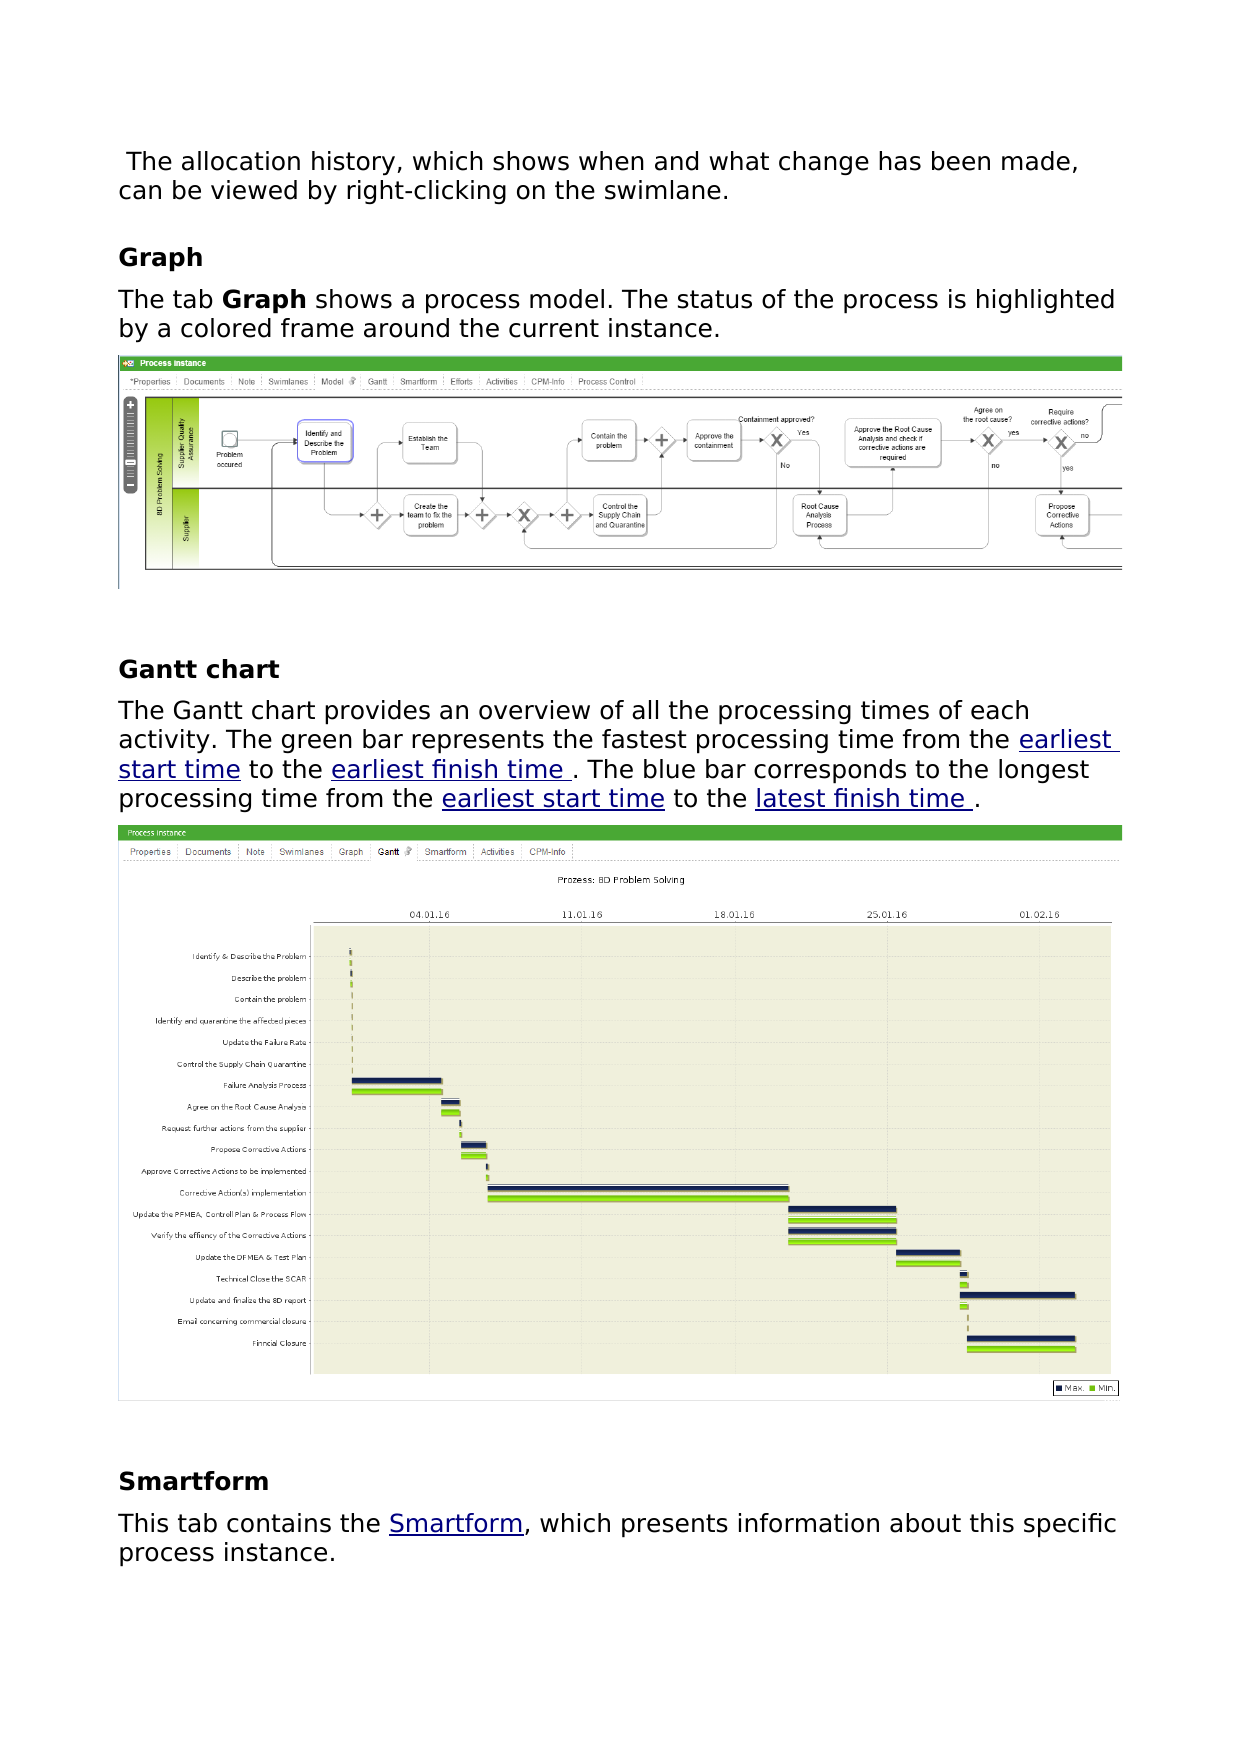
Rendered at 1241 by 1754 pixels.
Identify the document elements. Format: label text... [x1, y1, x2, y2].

text The tab Graph shows a process model. The status of the process is highlighted by a colored frame around the current instance. [118, 285, 1122, 343]
text The Gantt chart provides an overview of all the processing times of each activity. The green bar represents the fastest processing time from the earliest start time to the earliest finish time . The blue bar corresponds to the longest processing time from the earliest start time to the latest finish time . [118, 697, 1122, 813]
subtitle Graph [118, 243, 1122, 272]
text This tab contains the Smartform, which presents information about this specific process instance. [118, 1509, 1122, 1568]
text The allocation history, which shows when and what change has been made, can be viewed by right-clicking on the swimlane. [118, 118, 1122, 206]
picture [118, 825, 1123, 1401]
subtitle Smartform [118, 1468, 1122, 1497]
subtitle Gantt chart [118, 655, 1122, 684]
picture [118, 355, 1123, 589]
